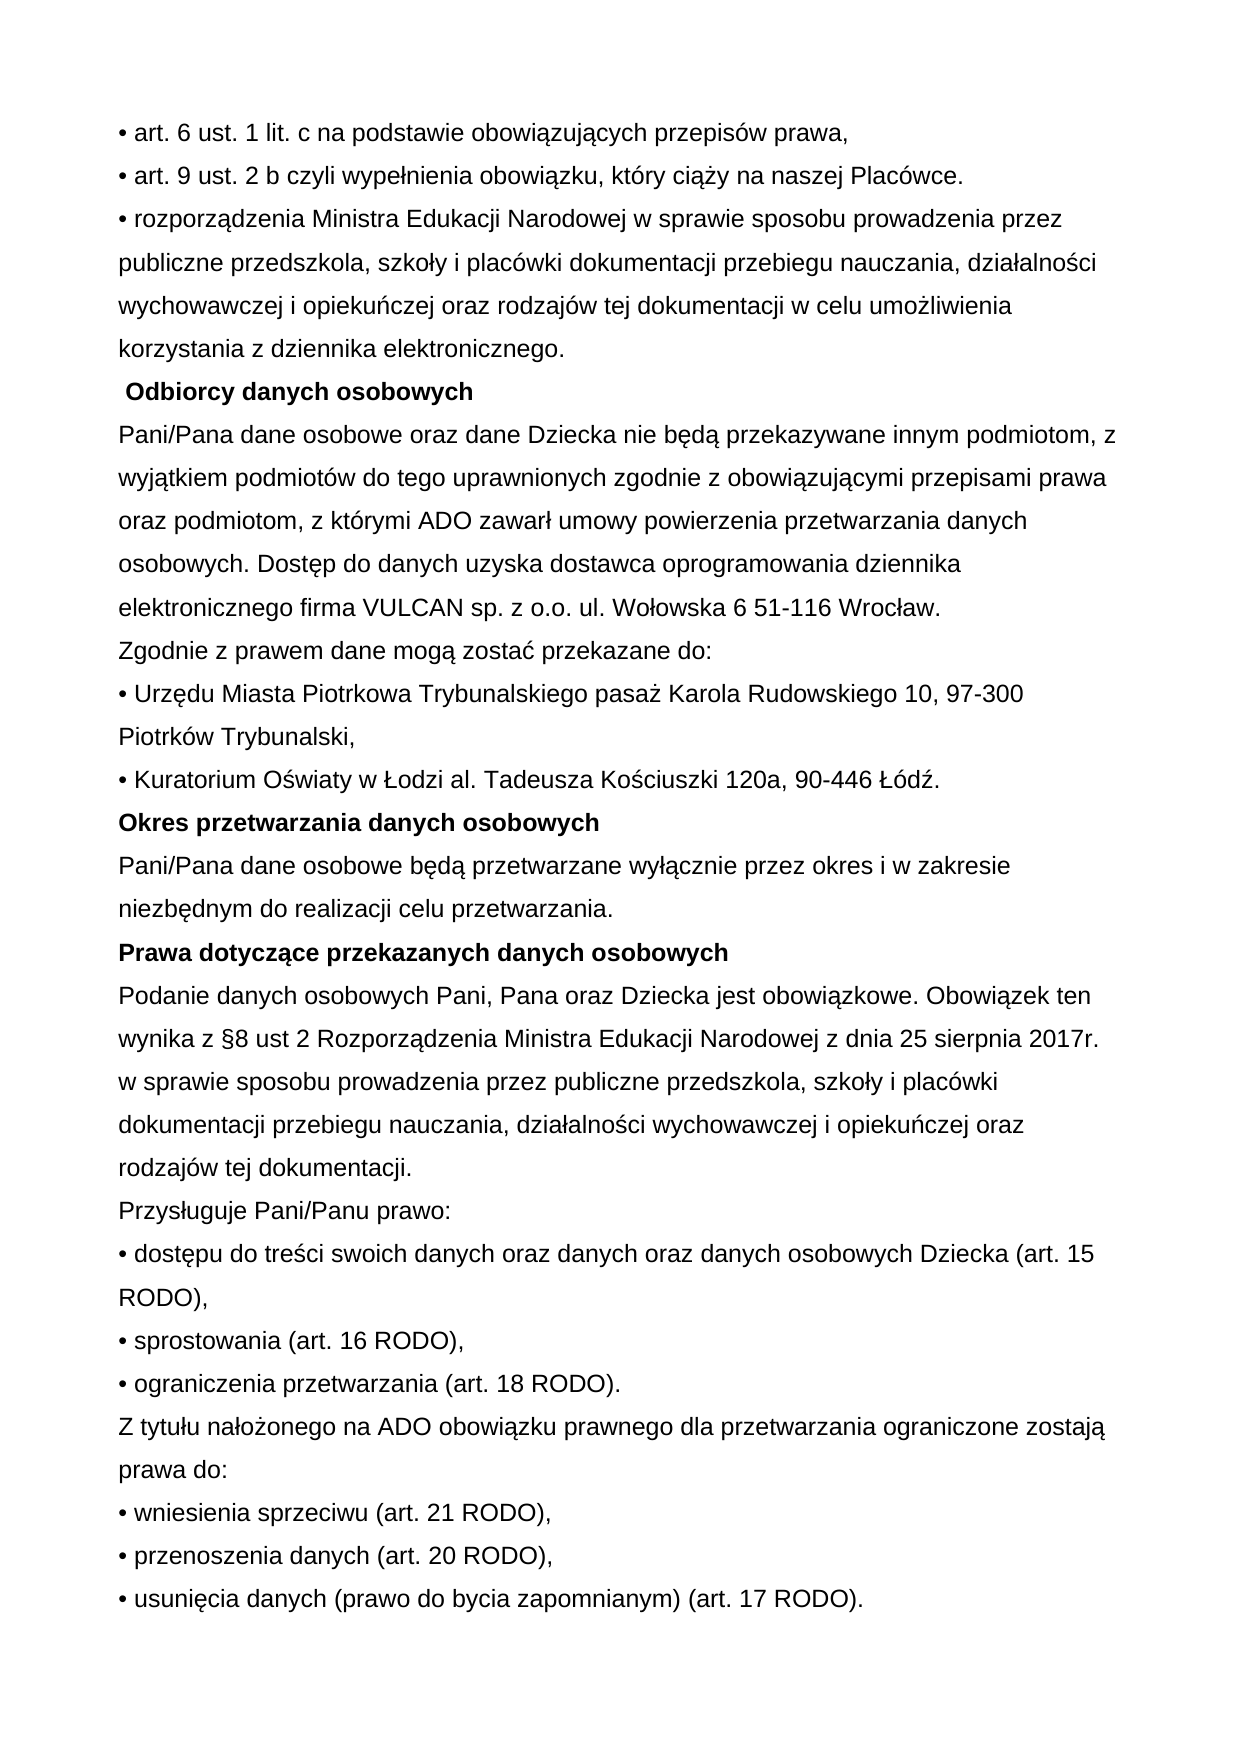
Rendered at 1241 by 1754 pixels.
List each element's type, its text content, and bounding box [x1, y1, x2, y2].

text Pani/Pana dane osobowe będą przetwarzane wyłącznie przez okres i w zakresie niezbędnym do realizacji celu przetwarzania. [118, 851, 1122, 923]
text Odbiorcy danych osobowych [118, 377, 1122, 406]
text Zgodnie z prawem dane mogą zostać przekazane do: [118, 636, 1122, 664]
text • Kuratorium Oświaty w Łodzi al. Tadeusza Kościuszki 120a, 90-446 Łódź. [118, 765, 1122, 794]
text • ograniczenia przetwarzania (art. 18 RODO). [118, 1369, 1122, 1397]
text • rozporządzenia Ministra Edukacji Narodowej w sprawie sposobu prowadzenia przez publiczne przedszkola, szkoły i placówki dokumentacji przebiegu nauczania, działalności wychowawczej i opiekuńczej oraz rodzajów tej dokumentacji w celu umożliwienia korzystania z dziennika elektronicznego. [118, 204, 1122, 362]
text • dostępu do treści swoich danych oraz danych oraz danych osobowych Dziecka (art. 15 RODO), [118, 1239, 1122, 1311]
text Podanie danych osobowych Pani, Pana oraz Dziecka jest obowiązkowe. Obowiązek ten wynika z §8 ust 2 Rozporządzenia Ministra Edukacji Narodowej z dnia 25 sierpnia 2017r. w sprawie sposobu prowadzenia przez publiczne przedszkola, szkoły i placówki dokumentacji przebiegu nauczania, działalności wychowawczej i opiekuńczej oraz rodzajów tej dokumentacji. [118, 981, 1122, 1182]
text Pani/Pana dane osobowe oraz dane Dziecka nie będą przekazywane innym podmiotom, z wyjątkiem podmiotów do tego uprawnionych zgodnie z obowiązującymi przepisami prawa oraz podmiotom, z którymi ADO zawarł umowy powierzenia przetwarzania danych osobowych. Dostęp do danych uzyska dostawca oprogramowania dziennika elektronicznego firma VULCAN sp. z o.o. ul. Wołowska 6 51-116 Wrocław. [118, 420, 1122, 621]
text Okres przetwarzania danych osobowych [118, 808, 1122, 837]
text • przenoszenia danych (art. 20 RODO), [118, 1541, 1122, 1570]
text Przysługuje Pani/Panu prawo: [118, 1196, 1122, 1225]
text • art. 6 ust. 1 lit. c na podstawie obowiązujących przepisów prawa, [118, 118, 1122, 147]
text • usunięcia danych (prawo do bycia zapomnianym) (art. 17 RODO). [118, 1584, 1122, 1613]
text • Urzędu Miasta Piotrkowa Trybunalskiego pasaż Karola Rudowskiego 10, 97-300 Piotrków Trybunalski, [118, 679, 1122, 751]
text • sprostowania (art. 16 RODO), [118, 1326, 1122, 1354]
text Z tytułu nałożonego na ADO obowiązku prawnego dla przetwarzania ograniczone zostają prawa do: [118, 1412, 1122, 1484]
text • art. 9 ust. 2 b czyli wypełnienia obowiązku, który ciąży na naszej Placówce. [118, 161, 1122, 190]
text • wniesienia sprzeciwu (art. 21 RODO), [118, 1498, 1122, 1527]
text Prawa dotyczące przekazanych danych osobowych [118, 937, 1122, 966]
